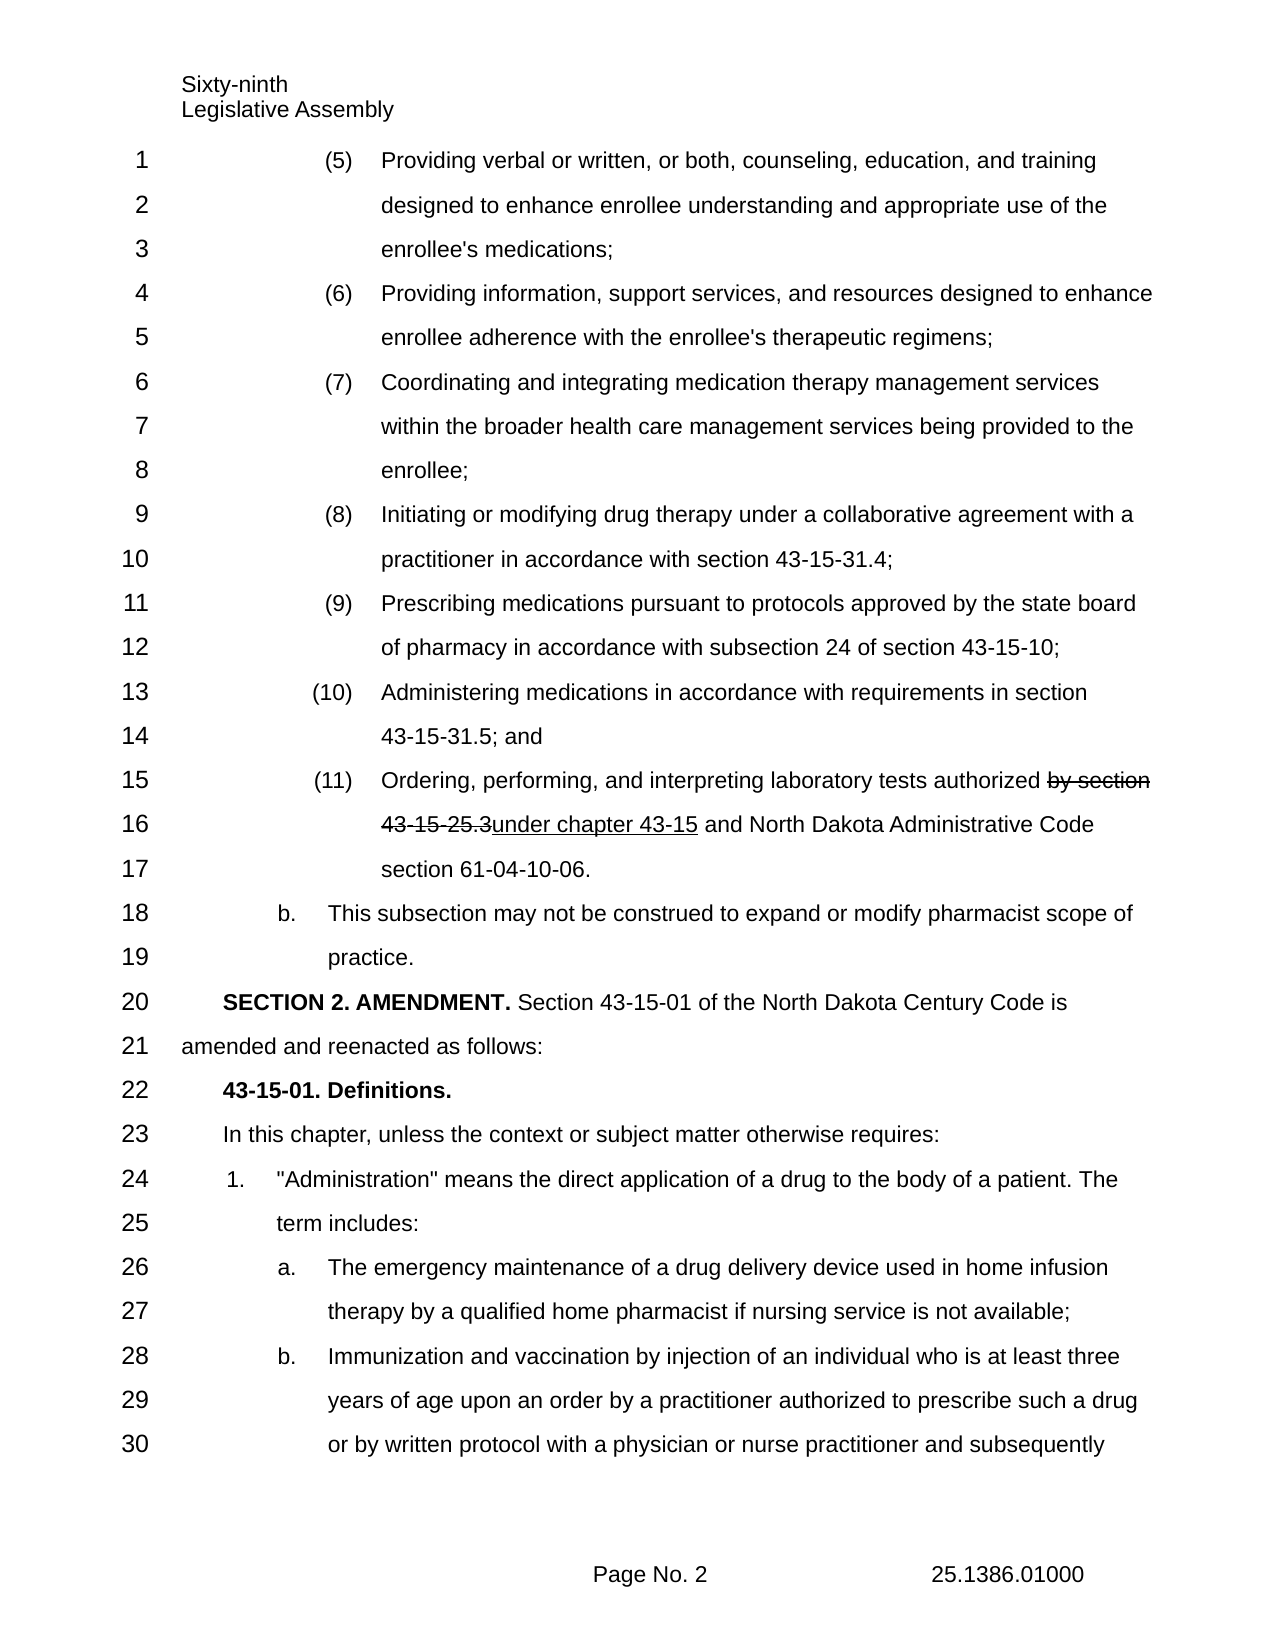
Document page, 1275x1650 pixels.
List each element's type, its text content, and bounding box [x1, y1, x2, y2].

text (11) Ordering, performing, and interpreting laboratory tests authorized by section 43‑15‑25.3under chapter 43-15 and North Dakota Administrative Code section 61‑04‑10‑06. [181, 753, 1154, 886]
text b. Immunization and vaccination by injection of an individual who is at least three years of age upon an order by a practitioner authorized to prescribe such a drug or by written protocol with a physician or nurse practitioner and subsequently [181, 1329, 1154, 1461]
text SECTION 2. AMENDMENT. Section 43‑15‑01 of the North Dakota Century Code is amended and reenacted as follows: [181, 974, 1154, 1063]
text (10) Administering medications in accordance with requirements in section 43‑15‑31.5; and [181, 664, 1154, 753]
text a. The emergency maintenance of a drug delivery device used in home infusion therapy by a qualified home pharmacist if nursing service is not available; [181, 1240, 1154, 1329]
text (5) Providing verbal or written, or both, counseling, education, and training designed to enhance enrollee understanding and appropriate use of the enrollee's medications; [181, 133, 1154, 266]
text (7) Coordinating and integrating medication therapy management services within the broader health care management services being provided to the enrollee; [181, 355, 1154, 487]
text (6) Providing information, support services, and resources designed to enhance enrollee adherence with the enrollee's therapeutic regimens; [181, 266, 1154, 355]
text In this chapter, unless the context or subject matter otherwise requires: [181, 1107, 1154, 1152]
subtitle 43‑15‑01. Definitions. [181, 1063, 1154, 1107]
text b. This subsection may not be construed to expand or modify pharmacist scope of practice. [181, 886, 1154, 974]
text (9) Prescribing medications pursuant to protocols approved by the state board of pharmacy in accordance with subsection 24 of section 43‑15‑10; [181, 576, 1154, 664]
text 1. "Administration" means the direct application of a drug to the body of a patient. The term includes: [181, 1152, 1154, 1240]
text (8) Initiating or modifying drug therapy under a collaborative agreement with a practitioner in accordance with section 43‑15‑31.4; [181, 487, 1154, 576]
